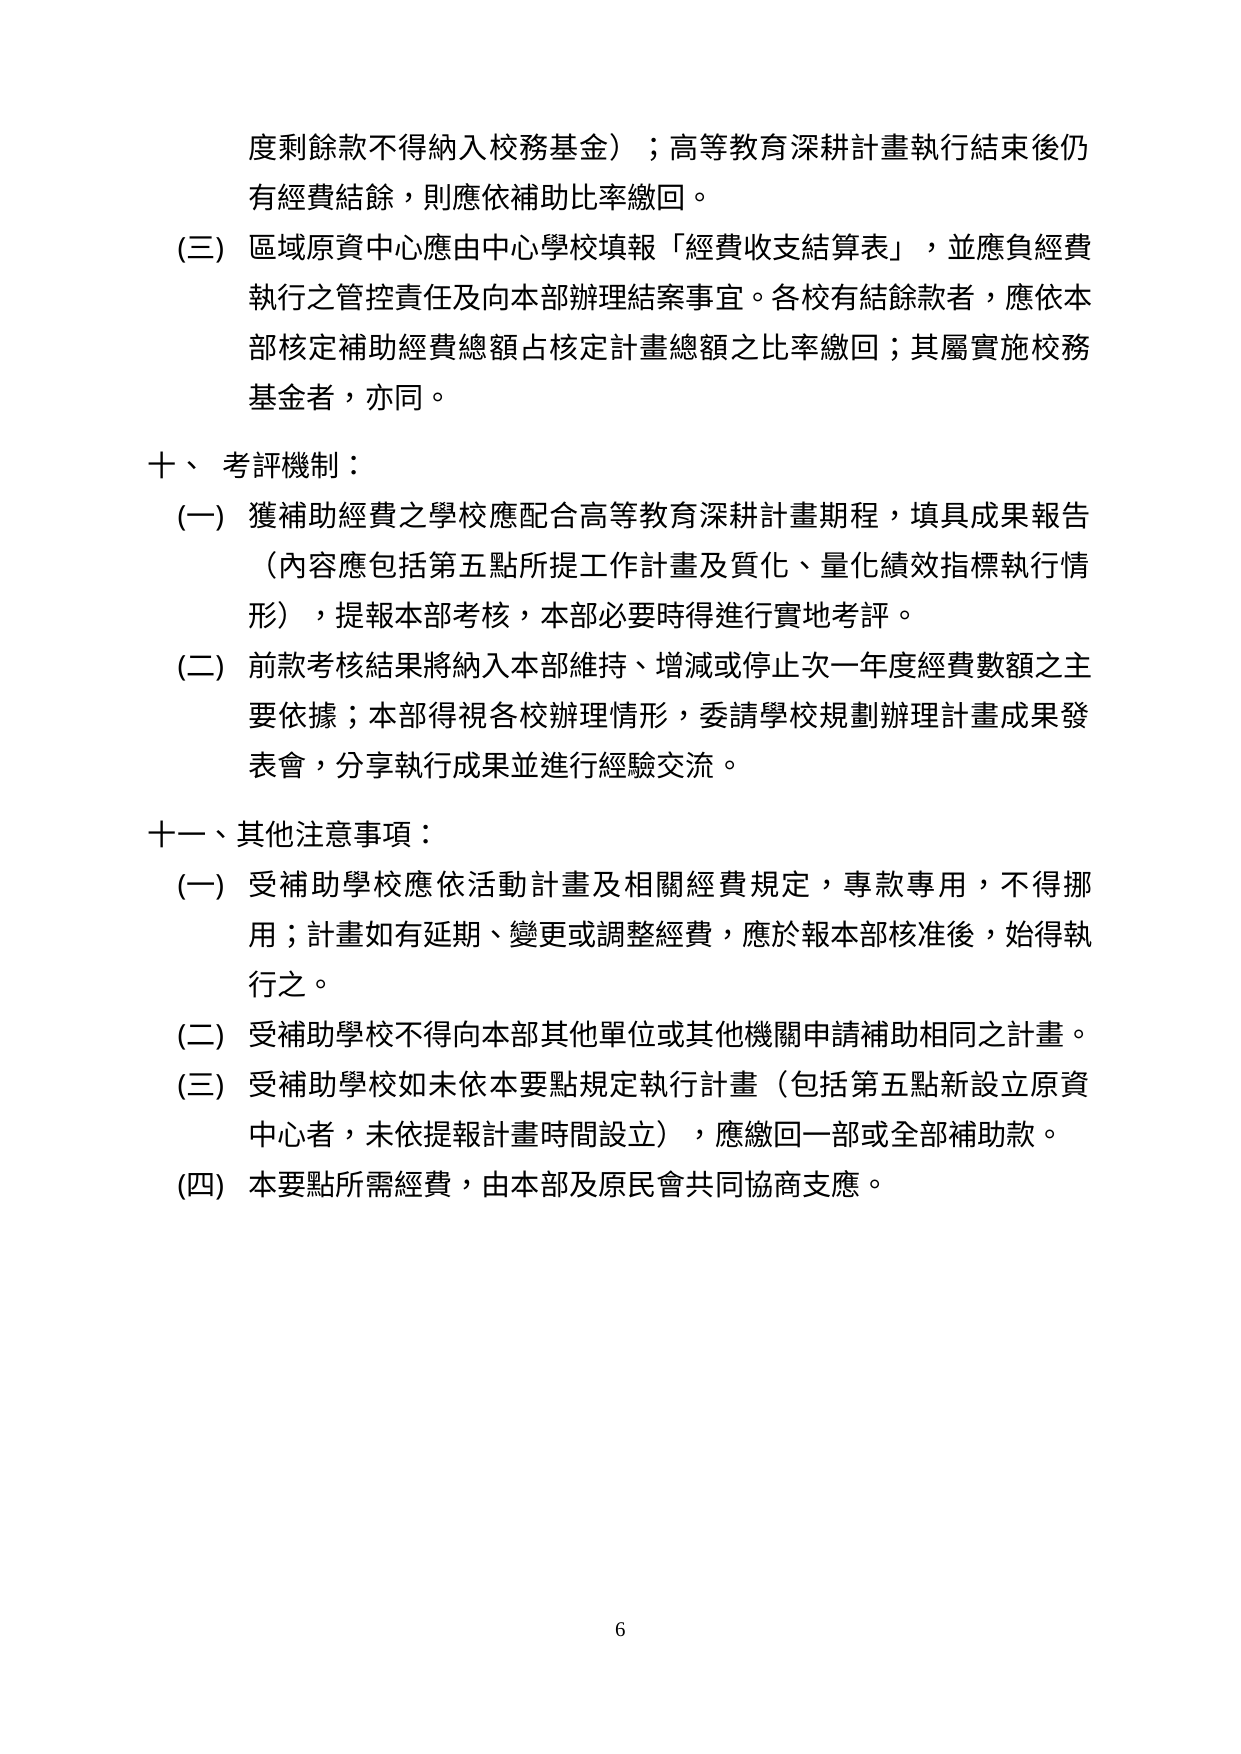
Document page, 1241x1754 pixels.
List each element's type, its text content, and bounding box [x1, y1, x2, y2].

list 度剩餘款不得納入校務基金）；高等教育深耕計畫執行結束後仍有經費結餘，則應依補助比率繳回。 [177, 118, 1092, 218]
list 區域原資中心應由中心學校填報「經費收支結算表」，並應負經費執行之管控責任及向本部辦理結案事宜。各校有結餘款者，應依本部核定補助經費總額占核定計畫總額之比率繳回；其屬實施校務基金者，亦同。 [177, 218, 1092, 418]
list 受補助學校如未依本要點規定執行計畫（包括第五點新設立原資中心者，未依提報計畫時間設立），應繳回一部或全部補助款。 [177, 1056, 1092, 1156]
list 其他注意事項： [148, 806, 1092, 856]
list 本要點所需經費，由本部及原民會共同協商支應。 [177, 1156, 1092, 1206]
list 獲補助經費之學校應配合高等教育深耕計畫期程，填具成果報告（內容應包括第五點所提工作計畫及質化、量化績效指標執行情形），提報本部考核，本部必要時得進行實地考評。 [177, 487, 1092, 637]
list 受補助學校應依活動計畫及相關經費規定，專款專用，不得挪用；計畫如有延期、變更或調整經費，應於報本部核准後，始得執行之。 [177, 856, 1092, 1006]
list 受補助學校不得向本部其他單位或其他機關申請補助相同之計畫。 [177, 1006, 1092, 1056]
list 考評機制： [148, 437, 1092, 487]
list 前款考核結果將納入本部維持、增減或停止次一年度經費數額之主要依據；本部得視各校辦理情形，委請學校規劃辦理計畫成果發表會，分享執行成果並進行經驗交流。 [177, 637, 1092, 787]
